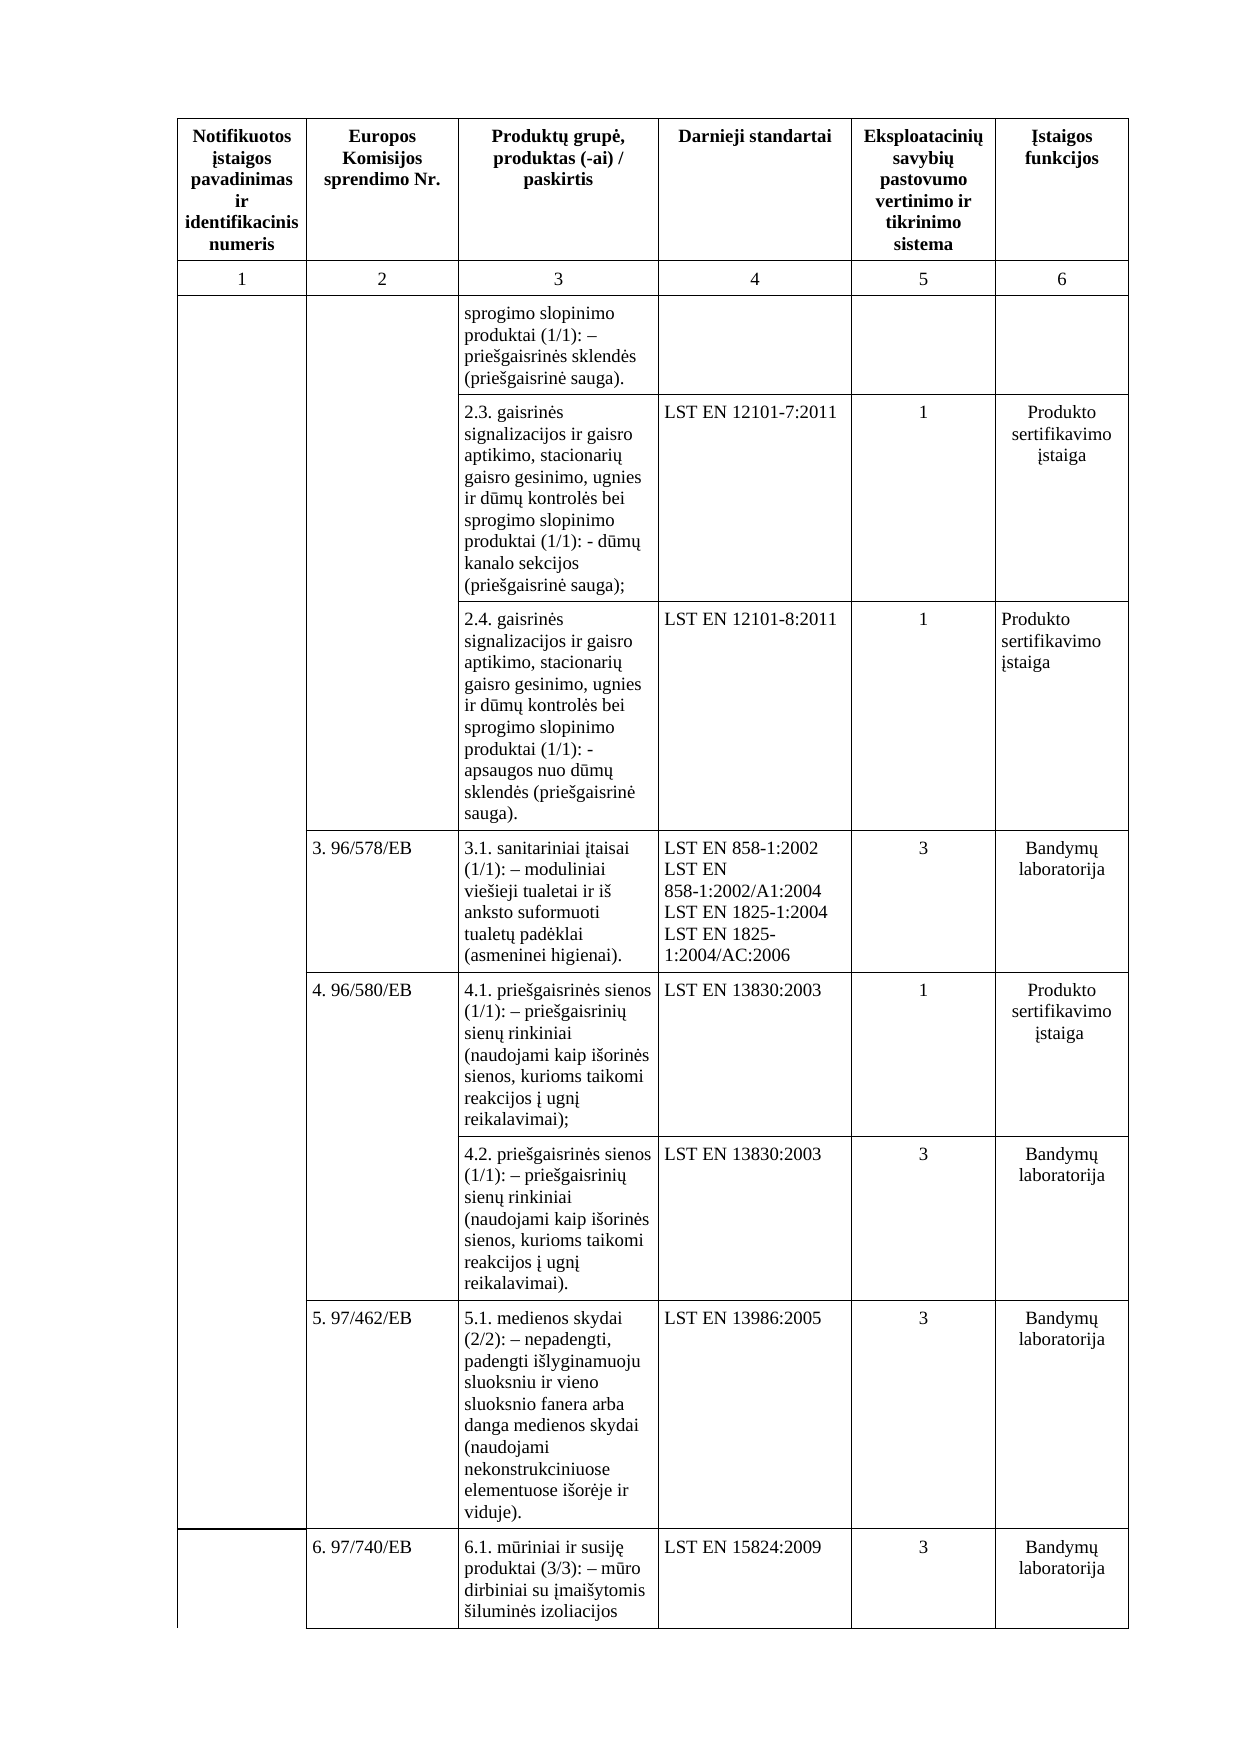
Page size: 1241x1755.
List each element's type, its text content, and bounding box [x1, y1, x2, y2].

table_cell [852, 296, 995, 394]
table_cell Produkto sertifikavimo įstaiga [996, 973, 1128, 1136]
table_cell 4.1. priešgaisrinės sienos (1/1): – priešgaisrinių sienų rinkiniai (naudojami kaip išorinės sienos, kurioms taikomi reakcijos į ugnį reikalavimai); [459, 973, 658, 1136]
table_cell 1 [852, 973, 995, 1136]
table_cell [178, 830, 306, 972]
table_cell 5.1. medienos skydai (2/2): – nepadengti, padengti išlyginamuoju sluoksniu ir vieno sluoksnio fanera arba danga medienos skydai (naudojami nekonstrukciniuose elementuose išorėje ir viduje). [459, 1301, 658, 1528]
table_cell [178, 296, 306, 394]
table_cell LST EN 858-1:2002 LST EN 858-1:2002/A1:2004 LST EN 1825-1:2004 LST EN 1825-1:2004/AC:2006 [659, 831, 851, 972]
table_cell 3 [852, 831, 995, 972]
table_cell [178, 1300, 306, 1528]
table_cell 6 [996, 261, 1128, 295]
table_cell [178, 601, 306, 829]
table_cell [307, 601, 458, 829]
table_cell Produkto sertifikavimo įstaiga [996, 602, 1128, 829]
table_cell LST EN 13830:2003 [659, 1137, 851, 1299]
table_cell 2.4. gaisrinės signalizacijos ir gaisro aptikimo, stacionarių gaisro gesinimo, ugnies ir dūmų kontrolės bei sprogimo slopinimo produktai (1/1): - apsaugos nuo dūmų sklendės (priešgaisrinė sauga). [459, 602, 658, 829]
table_cell 3 [459, 261, 658, 295]
table_cell Produkto sertifikavimo įstaiga [996, 395, 1128, 601]
table_cell 1 [852, 395, 995, 601]
table_cell LST EN 13986:2005 [659, 1301, 851, 1528]
table_cell Bandymų laboratorija [996, 1529, 1128, 1628]
table_cell [178, 394, 306, 601]
table_header Notifikuotos įstaigos pavadinimas ir identifikacinis numeris [178, 119, 306, 260]
table_cell LST EN 13830:2003 [659, 973, 851, 1136]
table_cell LST EN 12101-8:2011 [659, 602, 851, 829]
table_cell 4 [659, 261, 851, 295]
table_cell LST EN 15824:2009 [659, 1529, 851, 1628]
table_header Įstaigos funkcijos [996, 119, 1128, 260]
table_cell [178, 1136, 306, 1299]
table_cell 3 [852, 1529, 995, 1628]
table_cell 6. 97/740/EB [307, 1529, 458, 1628]
table_cell 4.2. priešgaisrinės sienos (1/1): – priešgaisrinių sienų rinkiniai (naudojami kaip išorinės sienos, kurioms taikomi reakcijos į ugnį reikalavimai). [459, 1137, 658, 1299]
table_cell 2.3. gaisrinės signalizacijos ir gaisro aptikimo, stacionarių gaisro gesinimo, ugnies ir dūmų kontrolės bei sprogimo slopinimo produktai (1/1): - dūmų kanalo sekcijos (priešgaisrinė sauga); [459, 395, 658, 601]
table_cell sprogimo slopinimo produktai (1/1): – priešgaisrinės sklendės (priešgaisrinė sauga). [459, 296, 658, 394]
table_cell Bandymų laboratorija [996, 831, 1128, 972]
table_cell 1 [852, 602, 995, 829]
table_cell 3 [852, 1137, 995, 1299]
table_cell 3 [852, 1301, 995, 1528]
table_header Eksploatacinių savybių pastovumo vertinimo ir tikrinimo sistema [852, 119, 995, 260]
table_cell 6.1. mūriniai ir susiję produktai (3/3): – mūro dirbiniai su įmaišytomis šiluminės izoliacijos [459, 1529, 658, 1628]
table_cell 5. 97/462/EB [307, 1301, 458, 1528]
table_cell [178, 1530, 306, 1628]
table_cell Bandymų laboratorija [996, 1301, 1128, 1528]
table_cell [996, 296, 1128, 394]
table_header Produktų grupė, produktas (-ai) / paskirtis [459, 119, 658, 260]
table_cell 3.1. sanitariniai įtaisai (1/1): – moduliniai viešieji tualetai ir iš anksto suformuoti tualetų padėklai (asmeninei higienai). [459, 831, 658, 972]
table_header Europos Komisijos sprendimo Nr. [307, 119, 458, 260]
table_cell 5 [852, 261, 995, 295]
table_cell [178, 972, 306, 1136]
table_cell [307, 394, 458, 601]
table_cell [659, 296, 851, 394]
table_header Darnieji standartai [659, 119, 851, 260]
table_cell [307, 296, 458, 394]
table_cell LST EN 12101-7:2011 [659, 395, 851, 601]
table_cell 1 [178, 261, 306, 295]
table_cell [307, 1136, 458, 1299]
table_cell 4. 96/580/EB [307, 973, 458, 1136]
table_cell Bandymų laboratorija [996, 1137, 1128, 1299]
table_cell 3. 96/578/EB [307, 831, 458, 972]
table_cell 2 [307, 261, 458, 295]
